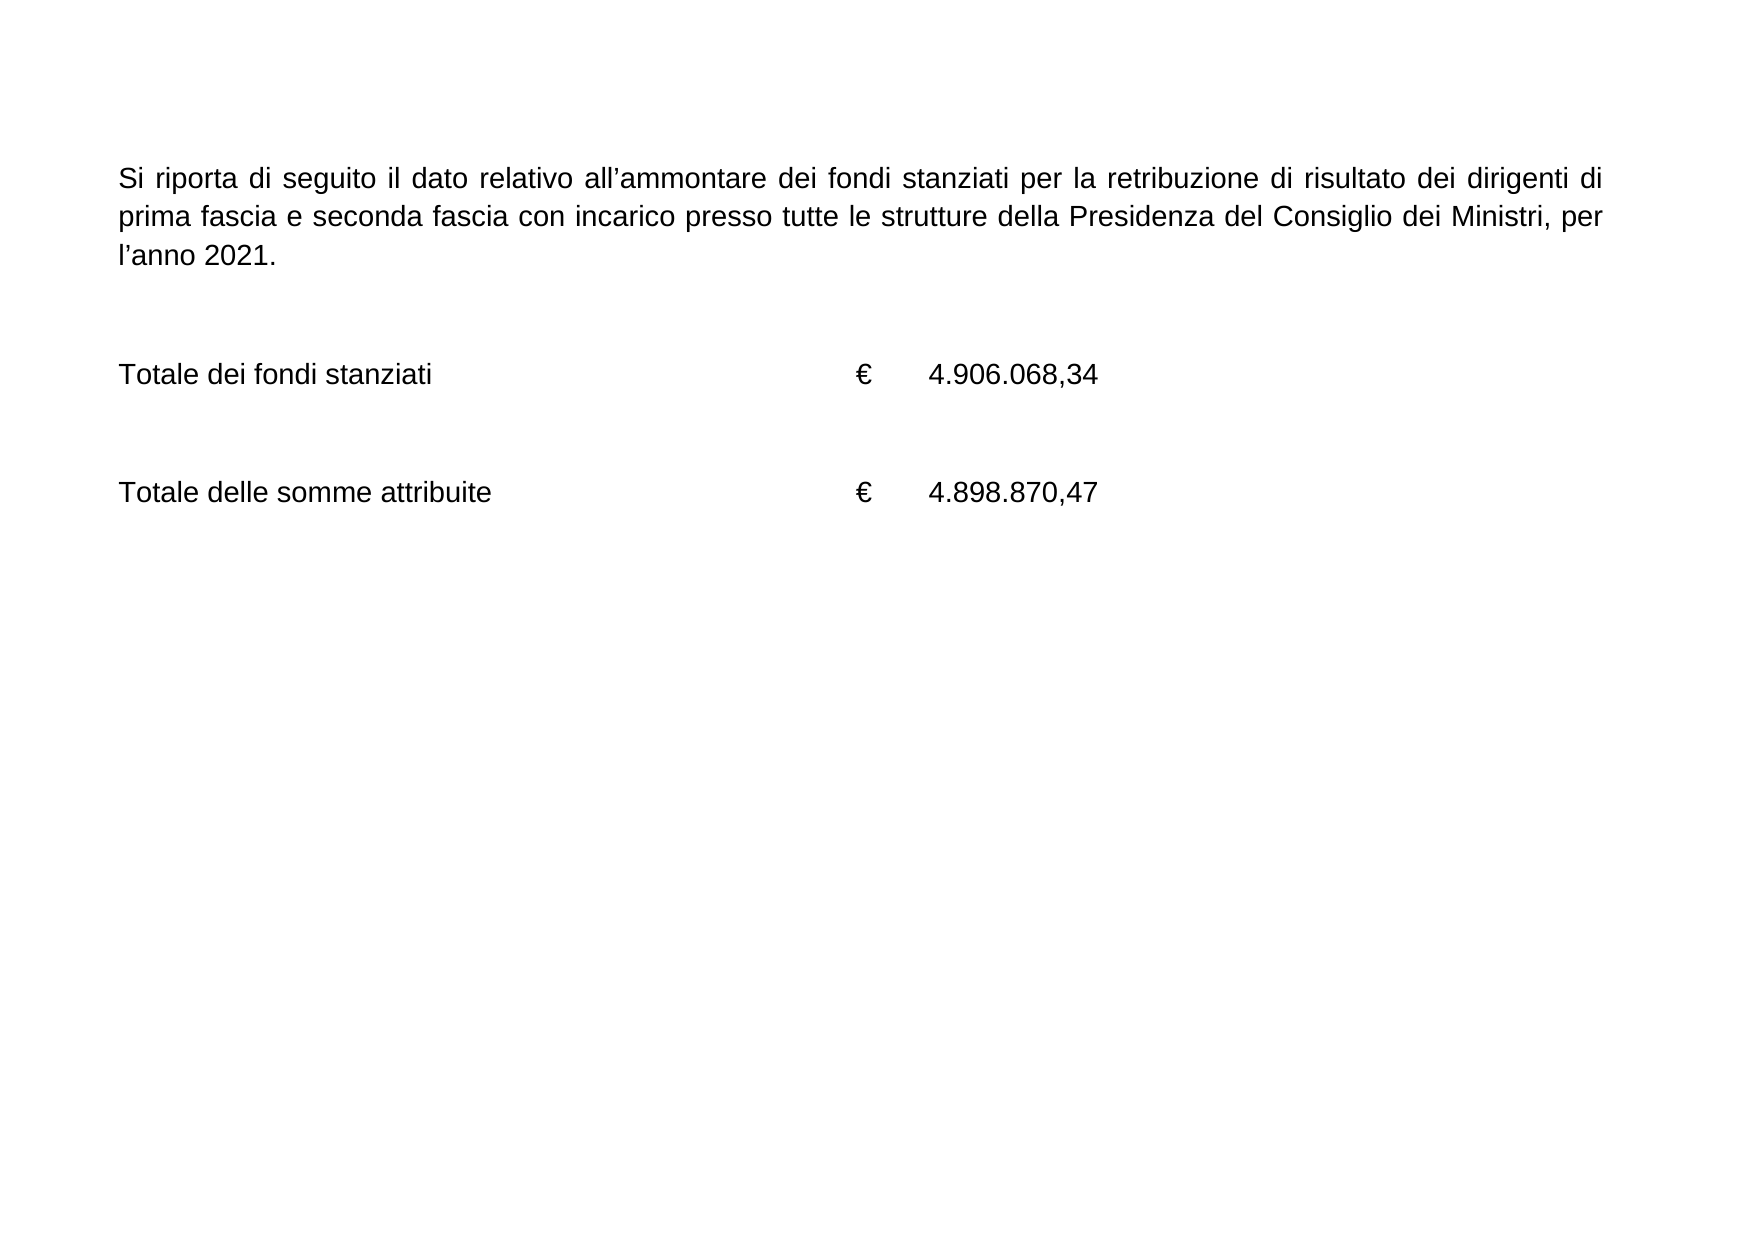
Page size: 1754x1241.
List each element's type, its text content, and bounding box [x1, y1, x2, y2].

text Totale dei fondi stanziati € 4.906.068,34 [118, 357, 1606, 390]
text Si riporta di seguito il dato relativo all’ammontare dei fondi stanziati per la retribuzione di risultato dei dirigenti di prima fascia e seconda fascia con incarico presso tutte le strutture della Presidenza del Consiglio dei Ministri, per l’anno 2021. [118, 161, 1606, 272]
text Totale delle somme attribuite € 4.898.870,47 [118, 476, 1606, 509]
